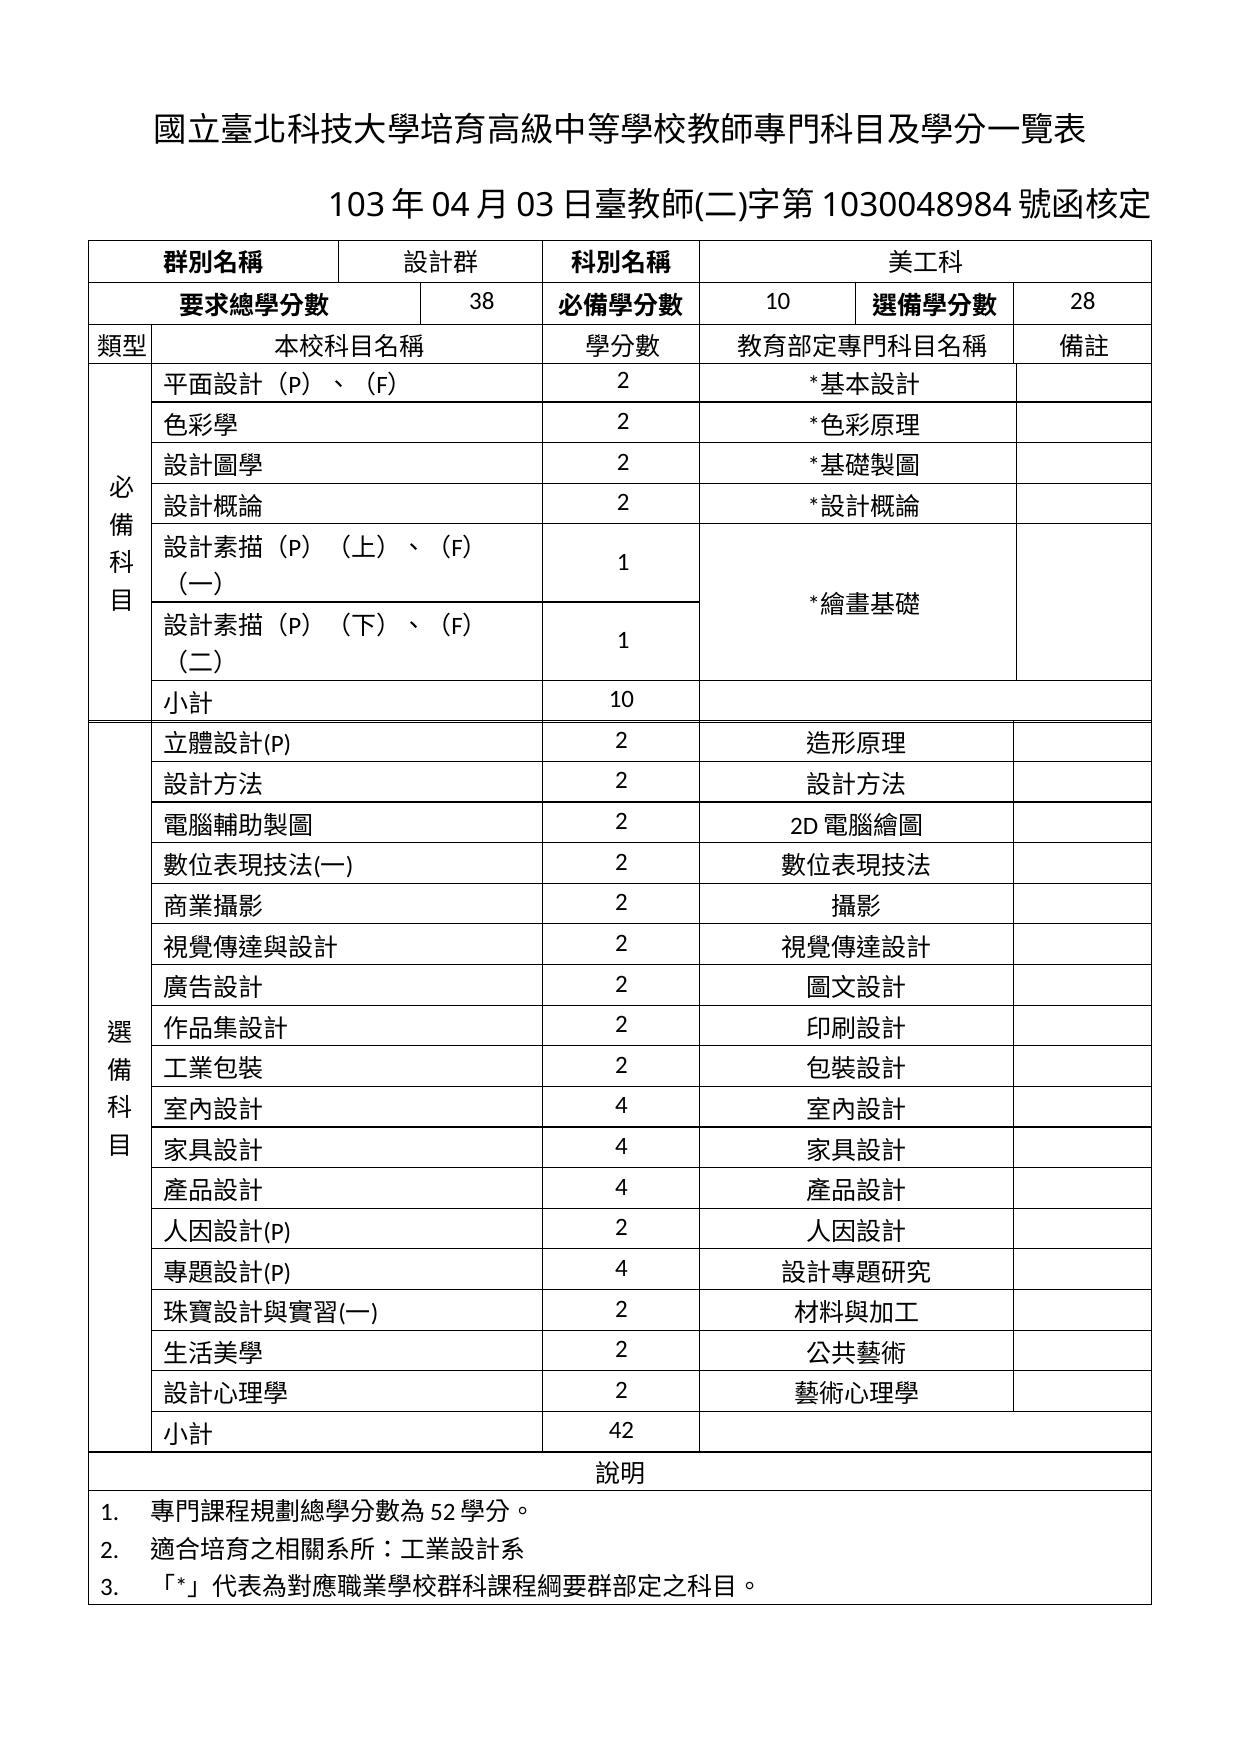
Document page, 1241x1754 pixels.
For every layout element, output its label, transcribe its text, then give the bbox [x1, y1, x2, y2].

table_cell 廣告設計 [152, 965, 542, 1004]
table_cell [1017, 524, 1151, 679]
table_cell [1014, 1128, 1151, 1167]
table_cell 工業包裝 [152, 1046, 542, 1086]
table_cell 包裝設計 [700, 1046, 1013, 1086]
table_header 群別名稱 [89, 241, 338, 282]
table_cell 作品集設計 [152, 1006, 542, 1045]
table_cell [1014, 843, 1151, 883]
table_cell 本校科目名稱 [152, 325, 542, 363]
table_cell 產品設計 [152, 1168, 542, 1208]
table_cell 室內設計 [700, 1087, 1013, 1126]
text 103年04月03日臺教師(二)字第1030048984號函核定 [89, 164, 1152, 239]
table_cell 印刷設計 [700, 1006, 1013, 1045]
table_cell 視覺傳達與設計 [152, 924, 542, 964]
table_cell 2 [543, 443, 699, 483]
table_cell 2 [543, 884, 699, 923]
table_cell 專門課程規劃總學分數為52學分。 適合培育之相關系所：工業設計系 「*」代表為對應職業學校群科課程綱要群部定之科目。 [89, 1491, 1151, 1603]
table_cell 平面設計（P）、（F） [152, 364, 542, 401]
table_cell [1014, 965, 1151, 1004]
table_cell 圖文設計 [700, 965, 1013, 1004]
table_cell 2 [543, 1371, 699, 1411]
table_cell 攝影 [700, 884, 1013, 923]
table_cell 10 [543, 681, 699, 720]
table_cell 視覺傳達設計 [700, 924, 1013, 964]
table_cell 數位表現技法(一) [152, 843, 542, 883]
table_cell 備註 [1014, 325, 1151, 363]
table_cell 立體設計(P) [152, 723, 542, 761]
table_cell 設計方法 [700, 762, 1013, 801]
table_cell [1014, 1331, 1151, 1370]
table_cell [1014, 1249, 1151, 1289]
table_cell 2 [543, 762, 699, 801]
table_cell 4 [543, 1249, 699, 1289]
table_cell [1014, 762, 1151, 801]
table_cell 2 [543, 484, 699, 523]
table_cell 設計方法 [152, 762, 542, 801]
table_cell [1017, 364, 1151, 401]
table_cell 2 [543, 1046, 699, 1086]
table_cell [1014, 924, 1151, 964]
table_cell 說明 [89, 1453, 1151, 1490]
text 國立臺北科技大學培育高級中等學校教師專門科目及學分一覽表 [89, 89, 1152, 164]
table_cell 學分數 [543, 325, 699, 363]
table_cell 設計圖學 [152, 443, 542, 483]
table_cell [700, 681, 1151, 720]
table_cell 類型 [89, 325, 151, 363]
table_cell 數位表現技法 [700, 843, 1013, 883]
table_cell [1014, 884, 1151, 923]
table_cell 家具設計 [700, 1128, 1013, 1167]
table_cell 電腦輔助製圖 [152, 803, 542, 842]
table_cell [1014, 1006, 1151, 1045]
table_cell 2 [543, 364, 699, 401]
table_cell 設計心理學 [152, 1371, 542, 1411]
table_cell [1014, 1371, 1151, 1411]
table_cell 2 [543, 403, 699, 442]
table_cell 設計概論 [152, 484, 542, 523]
table_header 美工科 [700, 241, 1151, 282]
table_cell [700, 1412, 1151, 1451]
table_cell 設計素描（P）（下）、（F）（二） [152, 603, 542, 679]
table_cell [1017, 443, 1151, 483]
table_cell 人因設計 [700, 1209, 1013, 1248]
table_cell 教育部定專門科目名稱 [700, 325, 1013, 363]
table_cell 2D電腦繪圖 [700, 803, 1013, 842]
table_cell 2 [543, 803, 699, 842]
table_cell 要求總學分數 [89, 283, 420, 324]
table_cell *繪畫基礎 [700, 524, 1016, 679]
table_cell 公共藝術 [700, 1331, 1013, 1370]
table_cell [1017, 403, 1151, 442]
table_cell 設計專題研究 [700, 1249, 1013, 1289]
table_cell 造形原理 [700, 723, 1013, 761]
table_cell [1014, 1209, 1151, 1248]
table_cell 4 [543, 1087, 699, 1126]
table_cell *基本設計 [700, 364, 1016, 401]
table_cell 10 [700, 283, 855, 324]
table_cell 28 [1014, 283, 1151, 324]
table_cell 2 [543, 924, 699, 964]
table_cell 小計 [152, 1412, 542, 1451]
table_cell 2 [543, 843, 699, 883]
table_cell 選 備 科 目 [89, 723, 151, 1451]
table_cell 42 [543, 1412, 699, 1451]
table_cell 選備學分數 [856, 283, 1013, 324]
table_cell [1014, 723, 1151, 761]
table_cell 珠寶設計與實習(一) [152, 1290, 542, 1329]
table_cell 4 [543, 1128, 699, 1167]
table_cell 設計素描（P）（上）、（F）（一） [152, 524, 542, 601]
table_cell 2 [543, 965, 699, 1004]
table_cell 1 [543, 603, 699, 679]
table_cell 小計 [152, 681, 542, 720]
table_cell [1017, 484, 1151, 523]
table_cell 4 [543, 1168, 699, 1208]
table_cell [1014, 1290, 1151, 1329]
table_cell 人因設計(P) [152, 1209, 542, 1248]
table_cell [1014, 1087, 1151, 1126]
table_cell [1014, 1168, 1151, 1208]
table_cell 家具設計 [152, 1128, 542, 1167]
table_cell 必 備 科 目 [89, 364, 151, 720]
table_cell [1014, 1046, 1151, 1086]
table_cell 產品設計 [700, 1168, 1013, 1208]
table_cell 2 [543, 723, 699, 761]
table_cell 生活美學 [152, 1331, 542, 1370]
table_cell 商業攝影 [152, 884, 542, 923]
table_cell 藝術心理學 [700, 1371, 1013, 1411]
table_cell 2 [543, 1290, 699, 1329]
table_header 科別名稱 [543, 241, 699, 282]
table_cell 色彩學 [152, 403, 542, 442]
table_cell *色彩原理 [700, 403, 1016, 442]
table_cell 2 [543, 1209, 699, 1248]
table_cell 1 [543, 524, 699, 601]
table_header 設計群 [339, 241, 542, 282]
table_cell 專題設計(P) [152, 1249, 542, 1289]
table_cell 2 [543, 1006, 699, 1045]
table_cell *設計概論 [700, 484, 1016, 523]
table_cell 38 [421, 283, 542, 324]
table_cell [1014, 803, 1151, 842]
table_cell *基礎製圖 [700, 443, 1016, 483]
table_cell 材料與加工 [700, 1290, 1013, 1329]
table_cell 必備學分數 [543, 283, 699, 324]
table_cell 2 [543, 1331, 699, 1370]
table_cell 室內設計 [152, 1087, 542, 1126]
